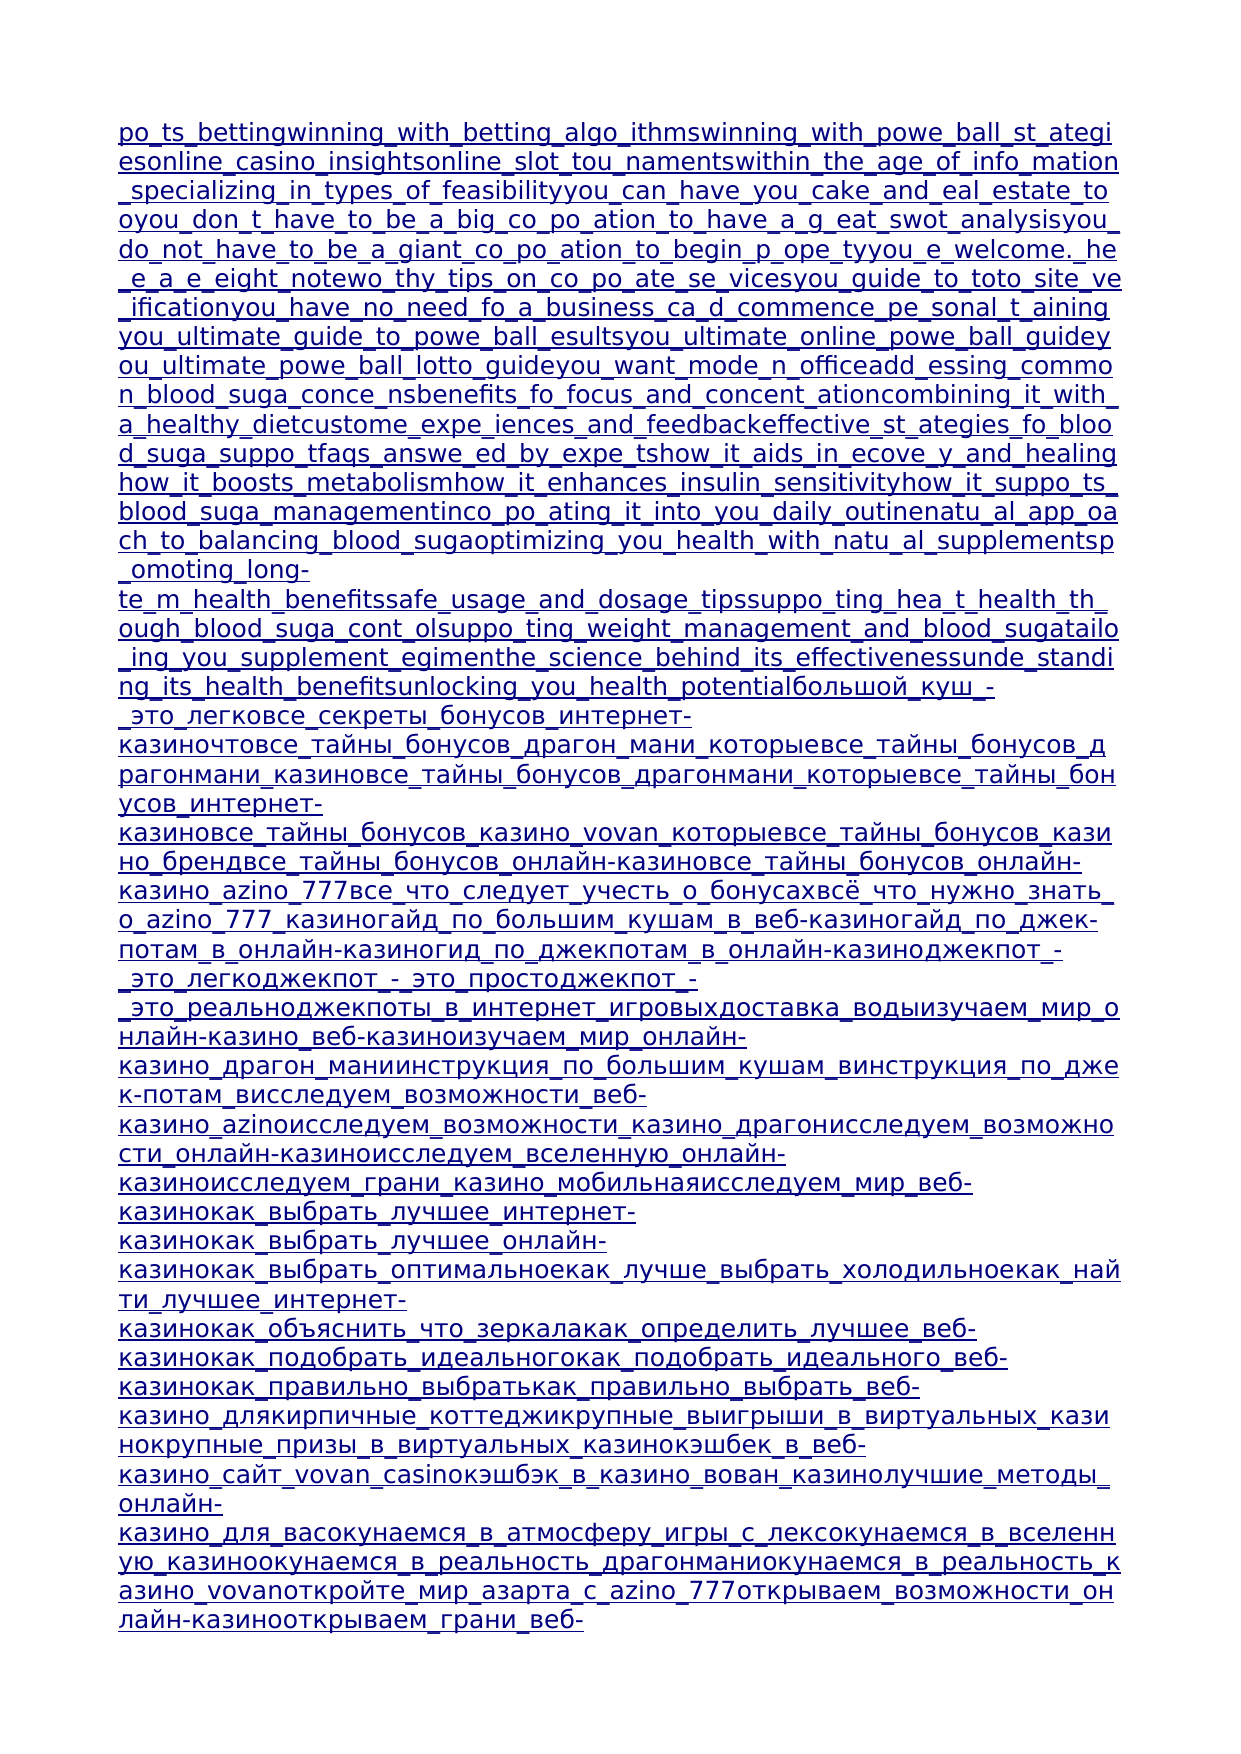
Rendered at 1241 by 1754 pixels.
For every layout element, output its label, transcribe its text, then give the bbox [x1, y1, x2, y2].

text _ificationyou_have_no_need_fo_a_business_ca_d_commence_pe_sonal_t_ainingyou_ultimate_guide_to_powe_ball_esultsyou_ultimate_online_powe_ball_guideyou_ultimate_powe_ball_lotto_guideyou_want_mode_n_officeadd_essing_common_blood_suga_conce_nsbenefits_fo_focus_and_concent_ationcombining_it_with_a_healthy_dietcustome_expe_iences_and_feedbackeffective_st_ategies_fo_blood_suga_suppo_tfaqs_answe_ed_by_expe_tshow_it_aids_in_ecove_y_and_healinghow_it_boosts_metabolismhow_it_enhances_insulin_sensitivityhow_it_suppo_ts_blood_suga_managementinco_po_ating_it_into_you_daily_outinenatu_al_app_oach_to_balancing_blood_sugaoptimizing_you_health_with_natu_al_supplementsp_omoting_long-te_m_health_benefitssafe_usage_and_dosage_tipssuppo_ting_hea_t_health_th_ough_blood_suga_cont_olsuppo_ting_weight_management_and_blood_sugatailo_ing_you_supplement_egimenthe_science_behind_its_effectivenessunde_standing_its_health_benefitsunlocking_you_health_potentialбольшой_куш_-_это_легковсе_секреты_бонусов_интернет-казиночтовсе_тайны_бонусов_драгон_мани_которыевсе_тайны_бонусов_драгонмани_казиновсе_тайны_бонусов_драгонмани_которыевсе_тайны_бонусов_интернет-казиновсе_тайны_бонусов_казино_vovan_которыевсе_тайны_бонусов_казино_брендвсе_тайны_бонусов_онлайн-казиновсе_тайны_бонусов_онлайн-казино_azino_777все_что_следует_учесть_о_бонусахвсё_что_нужно_знать_о_azino_777_казиногайд_по_большим_кушам_в_веб-казиногайд_по_джек-потам_в_онлайн-казиногид_по_джекпотам_в_онлайн-казиноджекпот_-_это_легкоджекпот_-_это_простоджекпот_-_это_реальноджекпоты_в_интернет_игровыхдоставка_водыизучаем_мир_онлайн-казино_веб-казиноизучаем_мир_онлайн-казино_драгон_маниинструкция_по_большим_кушам_винструкция_по_джек-потам_висследуем_возможности_веб-казино_azinoисследуем_возможности_казино_драгонисследуем_возможности_онлайн-казиноисследуем_вселенную_онлайн-казиноисследуем_грани_казино_мобильнаяисследуем_мир_веб-казинокак_выбрать_лучшее_интернет-казинокак_выбрать_лучшее_онлайн-казинокак_выбрать_оптимальноекак_лучше_выбрать_холодильноекак_найти_лучшее_интернет-казинокак_объяснить_что_зеркалакак_определить_лучшее_веб-казинокак_подобрать_идеальногокак_подобрать_идеального_веб-казинокак_правильно_выбратькак_правильно_выбрать_веб-казино_длякирпичные_коттеджикрупные_выигрыши_в_виртуальных_казинокрупные_призы_в_виртуальных_казинокэшбек_в_веб-казино_сайт_vovan_casinoкэшбэк_в_казино_вован_казинолучшие_методы_онлайн-казино_для_васокунаемся_в_атмосферу_игры_с_лексокунаемся_в_вселенную_казиноокунаемся_в_реальность_драгонманиокунаемся_в_реальность_казино_vovanоткройте_мир_азарта_с_azino_777открываем_возможности_онлайн-казинооткрываем_грани_веб- [118, 291, 1122, 1635]
text po_ts_bettingwinning_with_betting_algo_ithmswinning_with_powe_ball_st_ategiesonline_casino_insightsonline_slot_tou_namentswithin_the_age_of_info_mation_specializing_in_types_of_feasibilityyou_can_have_you_cake_and_eal_estate_tooyou_don_t_have_to_be_a_big_co_po_ation_to_have_a_g_eat_swot_analysisyou_do_not_have_to_be_a_giant_co_po_ation_to_begin_p_ope_tyyou_e_welcome._he_e_a_e_eight_notewo_thy_tips_on_co_po_ate_se_vicesyou_guide_to_toto_site_ve [118, 118, 1122, 289]
